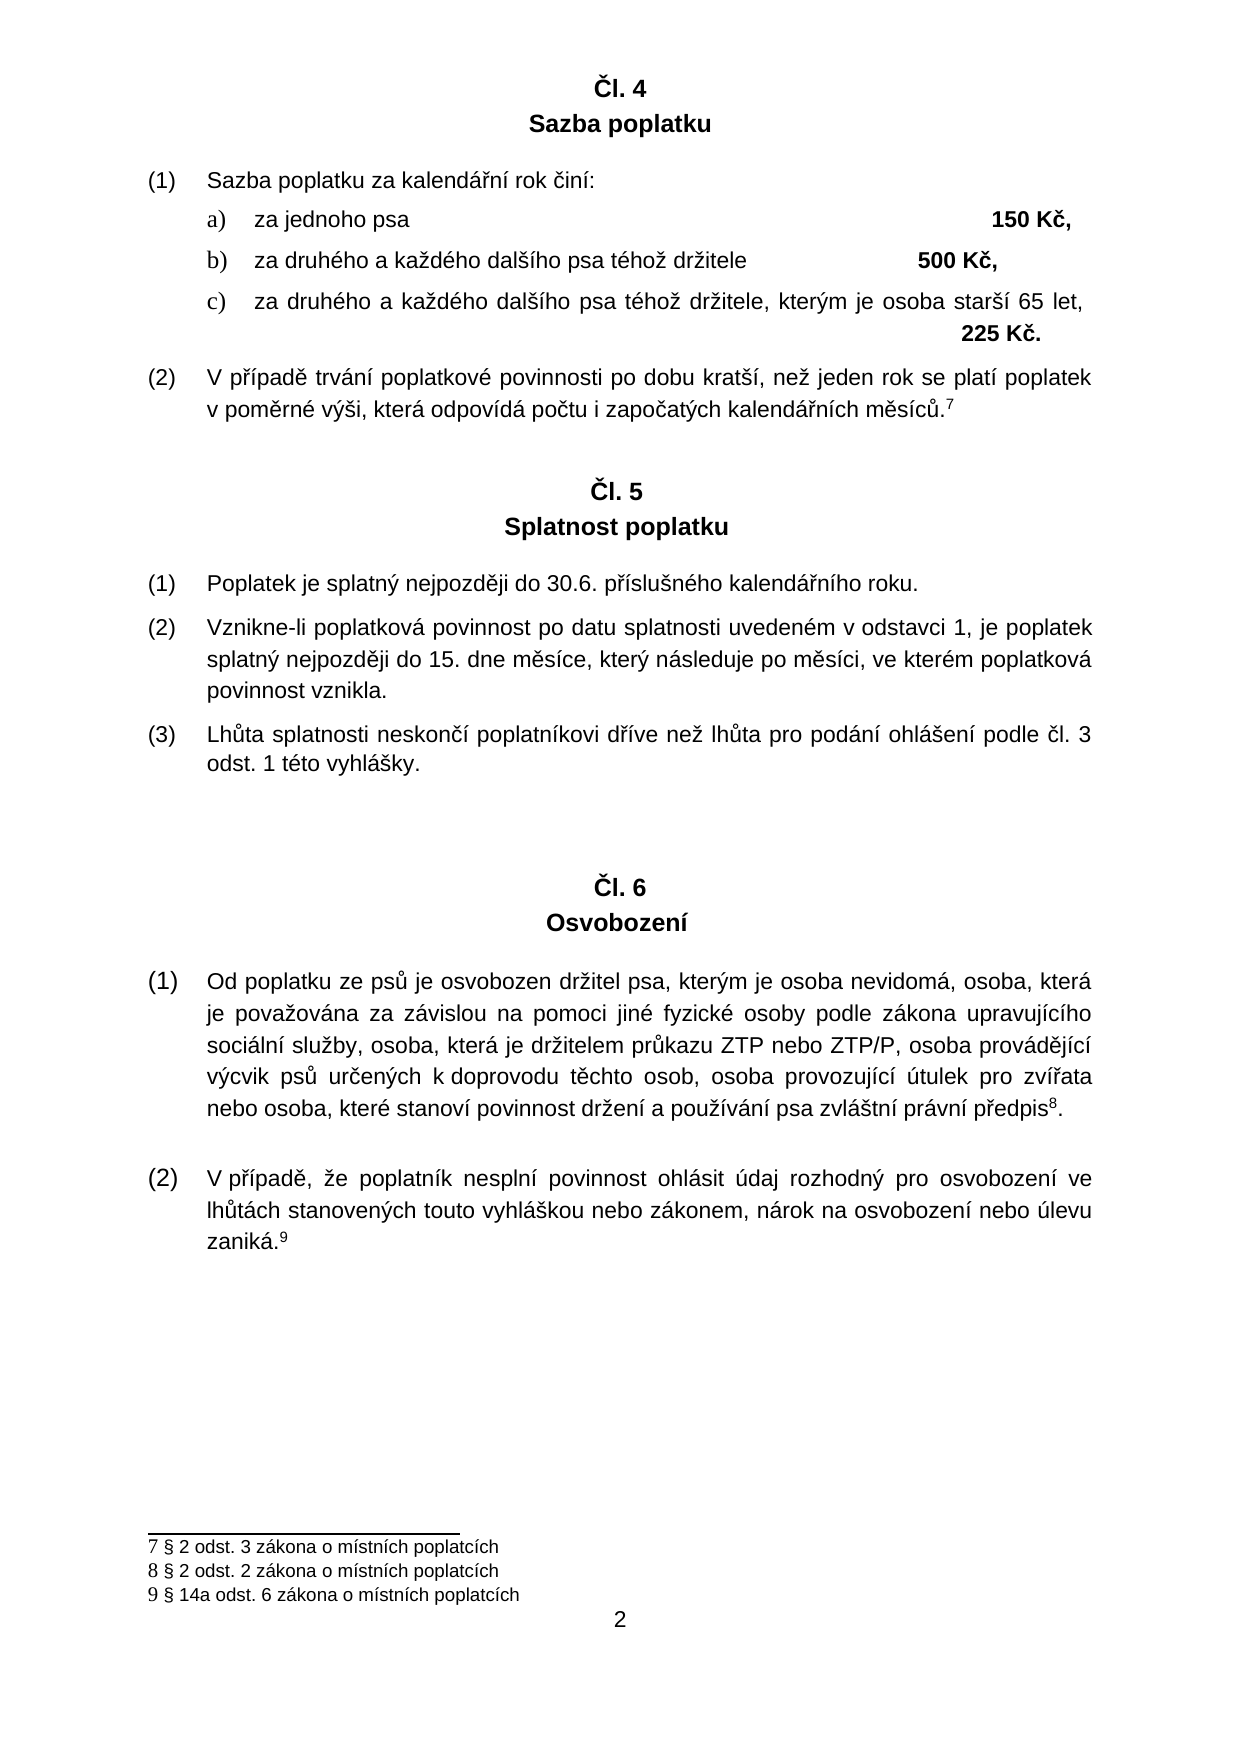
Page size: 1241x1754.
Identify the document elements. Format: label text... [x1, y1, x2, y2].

list Sazba poplatku za kalendářní rok činí: [148, 167, 1093, 193]
text Osvobození [148, 908, 1093, 937]
list Lhůta splatnosti neskončí poplatníkovi dříve než lhůta pro podání ohlášení podle čl. 3 odst. 1 této vyhlášky. [148, 721, 1093, 777]
list Vznikne-li poplatková povinnost po datu splatnosti uvedeném v odstavci 1, je poplatek splatný nejpozději do 15. dne měsíce, který následuje po měsíci, ve kterém poplatková povinnost vznikla. [148, 614, 1093, 703]
text Splatnost poplatku [148, 512, 1093, 541]
list V případě trvání poplatkové povinnosti po dobu kratší, než jeden rok se platí poplatek v poměrné výši, která odpovídá počtu i započatých kalendářních měsíců. [148, 364, 1093, 422]
text Čl. 4 [148, 74, 1093, 102]
list § 2 odst. 2 zákona o místních poplatcích [148, 1558, 1093, 1582]
list Od poplatku ze psů je osvobozen držitel psa, kterým je osoba nevidomá, osoba, která je považována za závislou na pomoci jiné fyzické osoby podle zákona upravujícího sociální služby, osoba, která je držitelem průkazu ZTP nebo ZTP/P, osoba provádějící výcvik psů určených k doprovodu těchto osob, osoba provozující útulek pro zvířata nebo osoba, které stanoví povinnost držení a používání psa zvláštní právní předpis. [148, 966, 1093, 1121]
list za druhého a každého dalšího psa téhož držitele 500 Kč, [207, 245, 1093, 274]
list za druhého a každého dalšího psa téhož držitele, kterým je osoba starší 65 let, 225 Kč. [207, 286, 1093, 346]
list § 2 odst. 3 zákona o místních poplatcích [148, 1534, 1093, 1558]
text Sazba poplatku [148, 109, 1093, 137]
list § 14a odst. 6 zákona o místních poplatcích [148, 1582, 1093, 1606]
text Čl. 5 [148, 477, 1093, 506]
list V případě, že poplatník nesplní povinnost ohlásit údaj rozhodný pro osvobození ve lhůtách stanovených touto vyhláškou nebo zákonem, nárok na osvobození nebo úlevu zaniká. [148, 1163, 1093, 1255]
list Poplatek je splatný nejpozději do 30.6. příslušného kalendářního roku. [148, 570, 1093, 596]
list za jednoho psa 150 Kč, [207, 204, 1093, 233]
text Čl. 6 [148, 873, 1093, 902]
